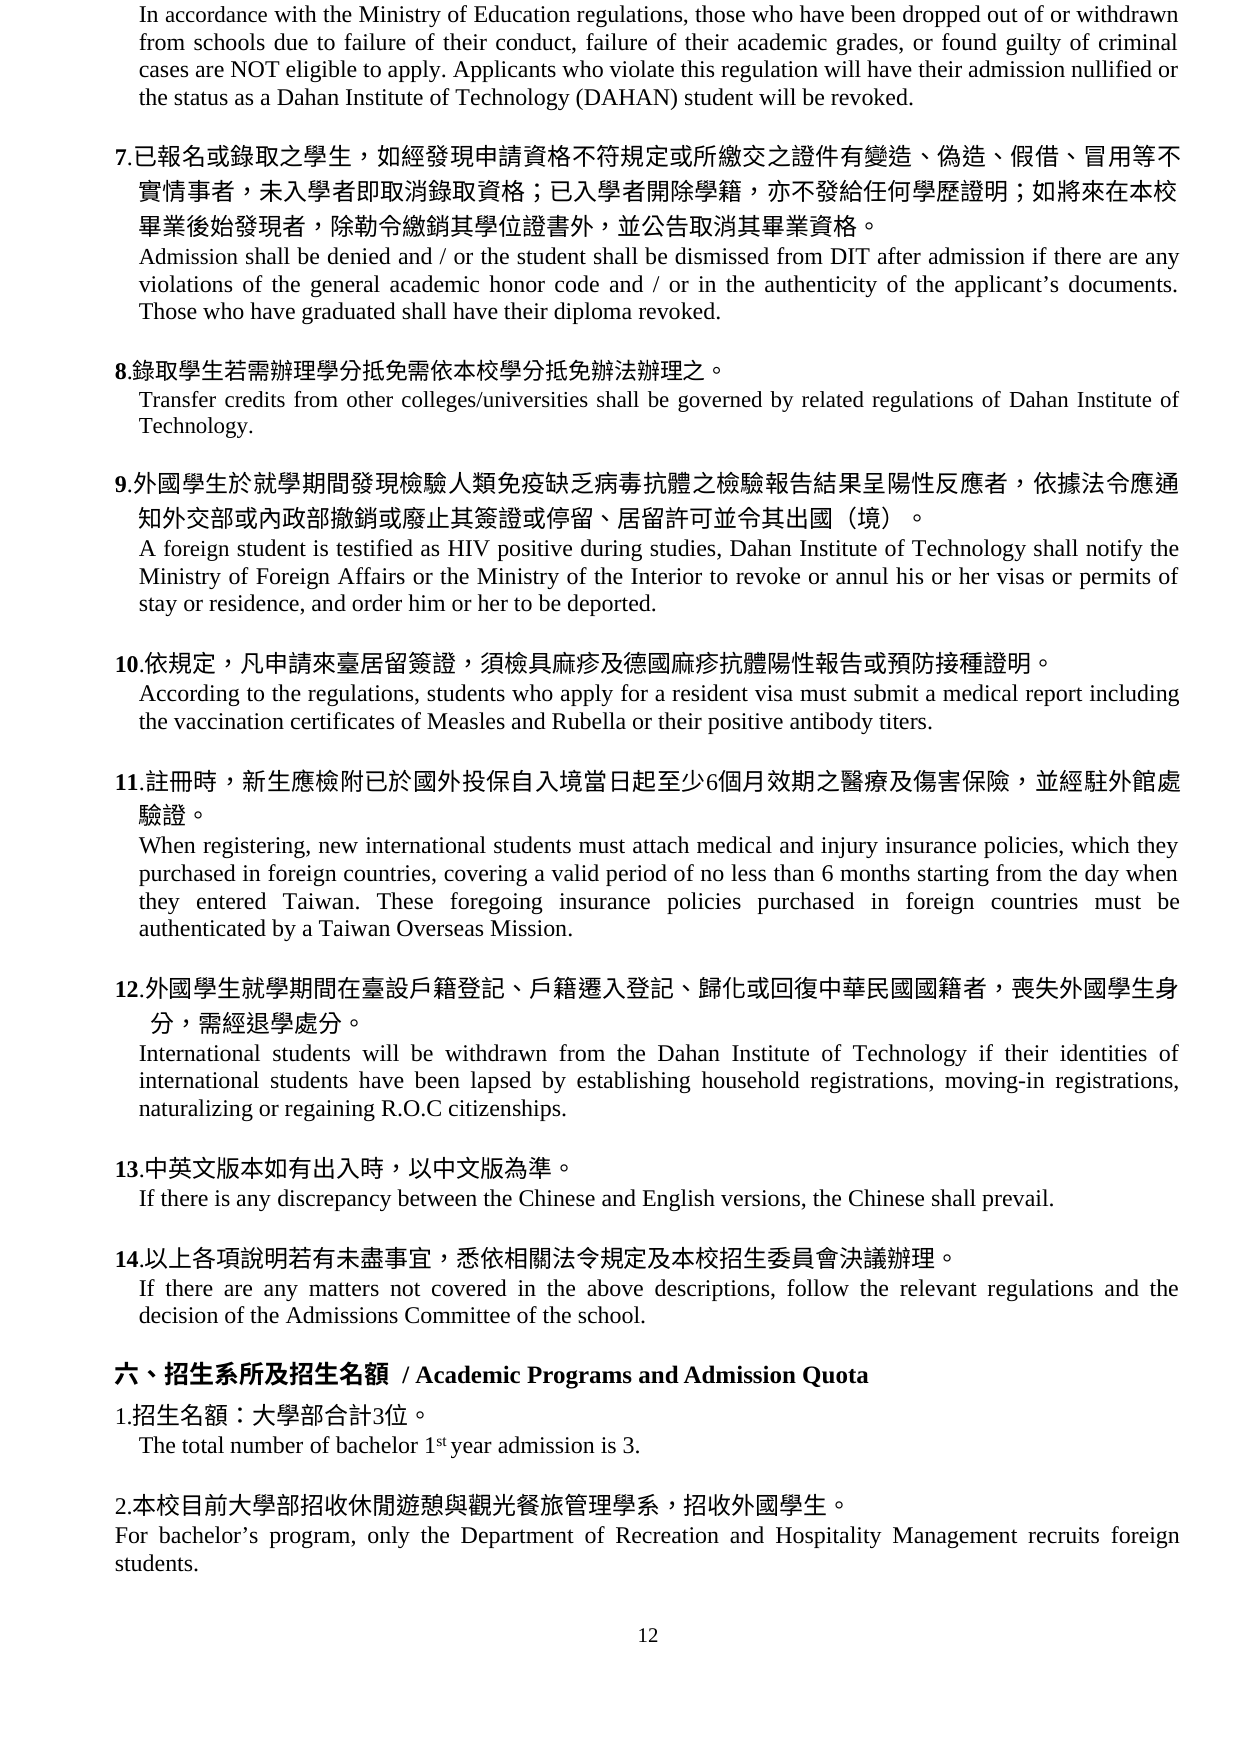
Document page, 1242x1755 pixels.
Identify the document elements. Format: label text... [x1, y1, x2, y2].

text The total number of bachelor 1st year admission is 3. [138, 1431, 1181, 1459]
text According to the regulations, students who apply for a resident visa must submit a medical report including the vaccination certificates of Measles and Rubella or their positive antibody titers. [138, 679, 1181, 734]
text If there are any matters not covered in the above descriptions, follow the relevant regulations and the decision of the Admissions Committee of the school. [138, 1274, 1181, 1329]
text When registering, new international students must attach medical and injury insurance policies, which they purchased in foreign countries, covering a valid period of no less than 6 months starting from the day when they entered Taiwan. These foregoing insurance policies purchased in foreign countries must be authenticated by a Taiwan Overseas Mission. [138, 831, 1181, 942]
text Admission shall be denied and / or the student shall be dismissed from DIT after admission if there are any violations of the general academic honor code and / or in the authenticity of the applicant’s documents. Those who have graduated shall have their diploma revoked. [138, 242, 1181, 325]
text 8.錄取學生若需辦理學分抵免需依本校學分抵免辦法辦理之。 [114, 352, 1181, 386]
text 11.註冊時，新生應檢附已於國外投保自入境當日起至少6個月效期之醫療及傷害保險，並經駐外館處驗證。 [114, 762, 1181, 831]
text A foreign student is testified as HIV positive during studies, Dahan Institute of Technology shall notify the Ministry of Foreign Affairs or the Ministry of the Interior to revoke or annul his or her visas or permits of stay or residence, and order him or her to be deported. [138, 534, 1181, 617]
text 9.外國學生於就學期間發現檢驗人類免疫缺乏病毒抗體之檢驗報告結果呈陽性反應者，依據法令應通知外交部或內政部撤銷或廢止其簽證或停留、居留許可並令其出國（境）。 [114, 465, 1181, 534]
text If there is any discrepancy between the Chinese and English versions, the Chinese shall prevail. [138, 1184, 1181, 1212]
text 六、招生系所及招生名額 / Academic Programs and Admission Quota [114, 1354, 1181, 1390]
text International students will be withdrawn from the Dahan Institute of Technology if their identities of international students have been lapsed by establishing household registrations, moving-in registrations, naturalizing or regaining R.O.C citizenships. [138, 1039, 1181, 1122]
text 14.以上各項說明若有未盡事宜，悉依相關法令規定及本校招生委員會決議辦理。 [114, 1239, 1181, 1274]
text Transfer credits from other colleges/universities shall be governed by related regulations of Dahan Institute of Technology. [138, 386, 1181, 438]
text In accordance with the Ministry of Education regulations, those who have been dropped out of or withdrawn from schools due to failure of their conduct, failure of their academic grades, or found guilty of criminal cases are NOT eligible to apply. Applicants who violate this regulation will have their admission nullified or the status as a Dahan Institute of Technology (DAHAN) student will be revoked. [138, 0, 1181, 110]
text For bachelor’s program, only the Department of Recreation and Hospitality Management recruits foreign students. [114, 1521, 1181, 1576]
text 2.本校目前大學部招收休閒遊憩與觀光餐旅管理學系，招收外國學生。 [114, 1486, 1181, 1521]
text 10.依規定，凡申請來臺居留簽證，須檢具麻疹及德國麻疹抗體陽性報告或預防接種證明。 [114, 644, 1181, 679]
text 7.已報名或錄取之學生，如經發現申請資格不符規定或所繳交之證件有變造、偽造、假借、冒用等不實情事者，未入學者即取消錄取資格；已入學者開除學籍，亦不發給任何學歷證明；如將來在本校畢業後始發現者，除勒令繳銷其學位證書外，並公告取消其畢業資格。 [114, 138, 1181, 242]
text 13.中英文版本如有出入時，以中文版為準。 [114, 1149, 1181, 1184]
text 12.外國學生就學期間在臺設戶籍登記、戶籍遷入登記、歸化或回復中華民國國籍者，喪失外國學生身分，需經退學處分。 [114, 969, 1181, 1039]
text 1.招生名額：大學部合計3位。 [114, 1397, 1181, 1431]
